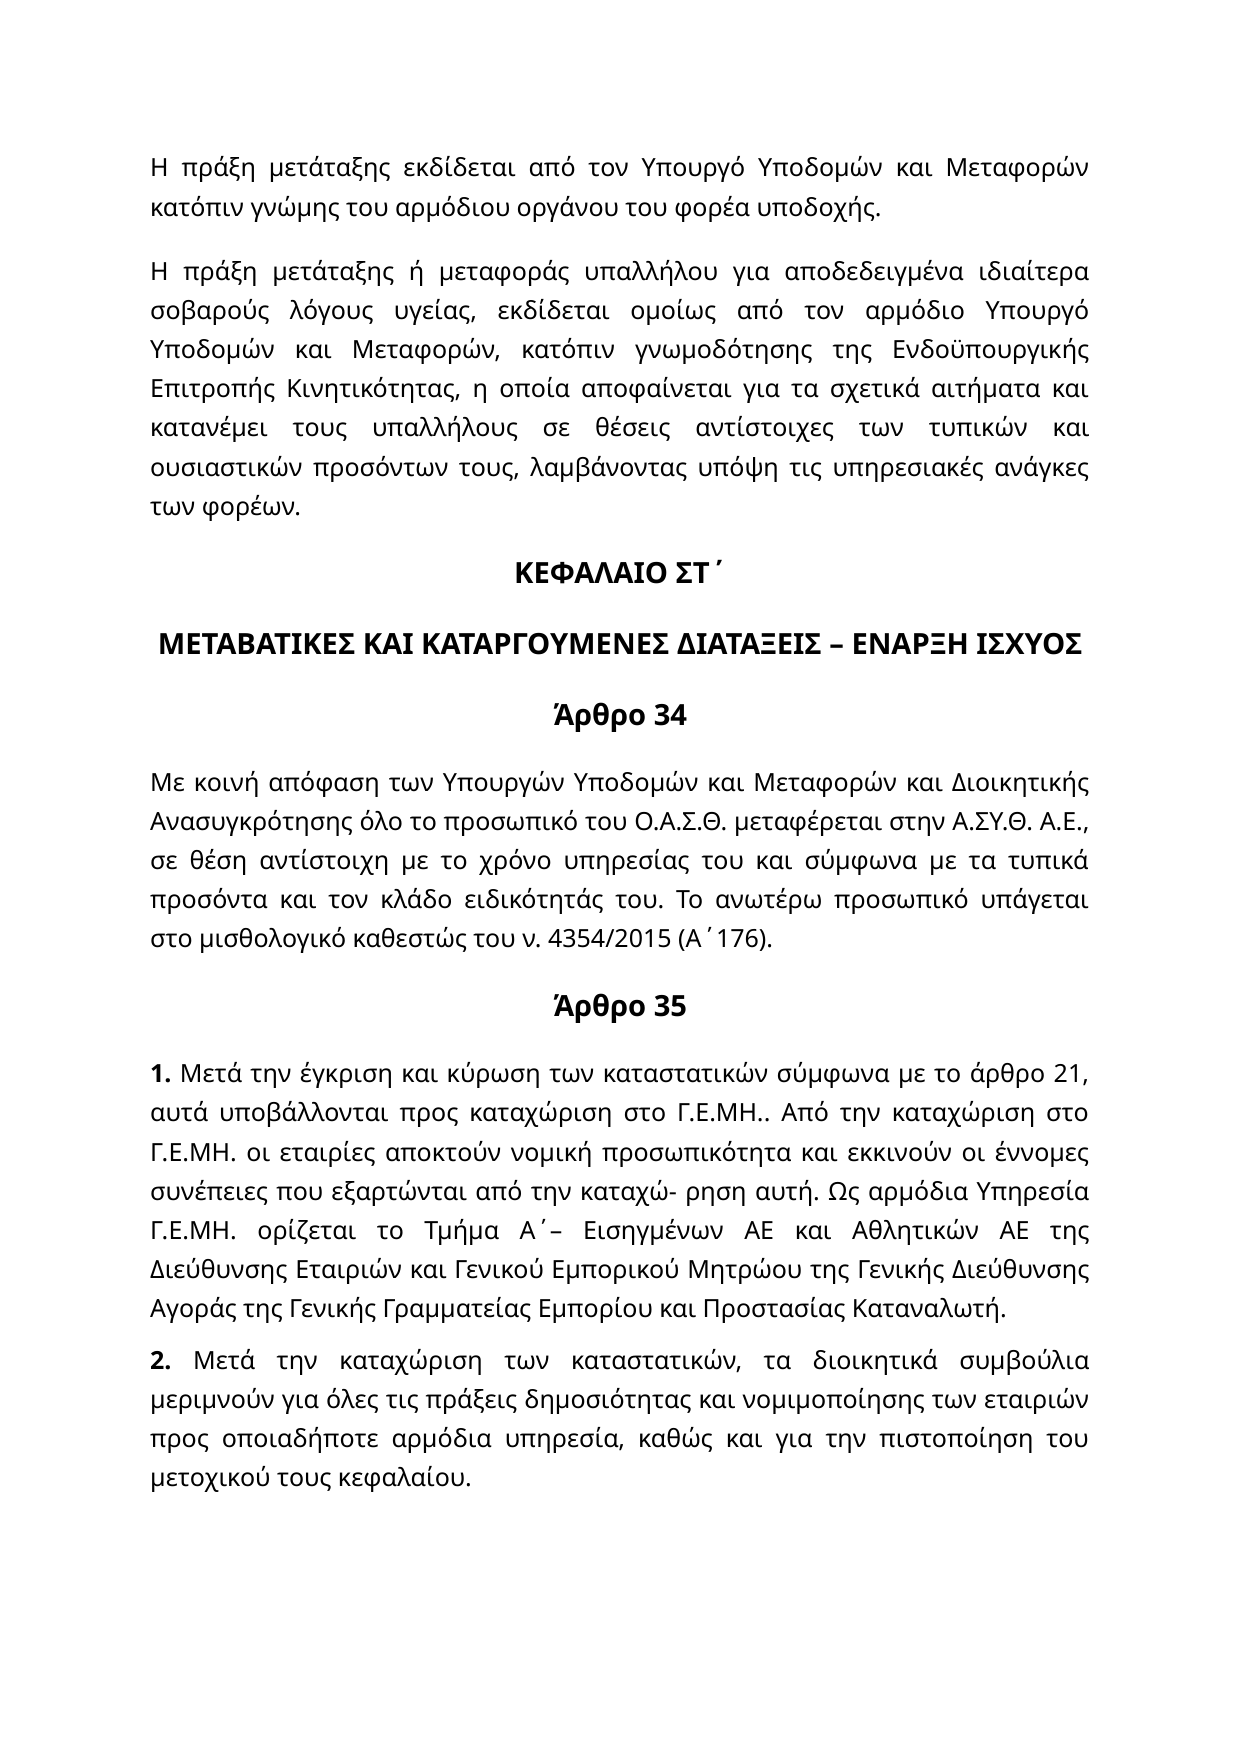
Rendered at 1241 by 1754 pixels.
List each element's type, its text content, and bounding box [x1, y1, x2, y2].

text 2. Μετά την καταχώριση των καταστατικών, τα διοικητικά συμβούλια μεριμνούν για όλες τις πράξεις δημοσιότητας και νομιμοποίησης των εταιριών προς οποιαδήποτε αρμόδια υπηρεσία, καθώς και για την πιστοποίηση του μετοχικού τους κεφαλαίου. [150, 1342, 1090, 1494]
subtitle Άρθρο 35 [150, 985, 1090, 1025]
subtitle Άρθρο 34 [150, 694, 1090, 733]
subtitle ΚΕΦΑΛΑΙΟ ΣΤ΄ [150, 552, 1090, 592]
text Η πράξη μετάταξης εκδίδεται από τον Υπουργό Υποδομών και Μεταφορών κατόπιν γνώμης του αρμόδιου οργάνου του φορέα υποδοχής. [150, 150, 1090, 223]
text 1. Μετά την έγκριση και κύρωση των καταστατικών σύμφωνα με το άρθρο 21, αυτά υποβάλλονται προς καταχώριση στο Γ.Ε.ΜΗ.. Από την καταχώριση στο Γ.Ε.ΜΗ. οι εταιρίες αποκτούν νομική προσωπικότητα και εκκινούν οι έννομες συνέπειες που εξαρτώνται από την καταχώ- ρηση αυτή. Ως αρμόδια Υπηρεσία Γ.Ε.ΜΗ. ορίζεται το Τμήμα Α΄– Εισηγμένων ΑΕ και Αθλητικών ΑΕ της Διεύθυνσης Εταιριών και Γενικού Εμπορικού Μητρώου της Γενικής Διεύθυνσης Αγοράς της Γενικής Γραμματείας Εμπορίου και Προστασίας Καταναλωτή. [150, 1056, 1090, 1325]
subtitle ΜΕΤΑΒΑΤΙΚΕΣ ΚΑΙ ΚΑΤΑΡΓΟΥΜΕΝΕΣ ΔΙΑΤΑΞΕΙΣ – ΕΝΑΡΞΗ ΙΣΧΥΟΣ [150, 623, 1090, 663]
text Η πράξη μετάταξης ή μεταφοράς υπαλλήλου για αποδεδειγμένα ιδιαίτερα σοβαρούς λόγους υγείας, εκδίδεται ομοίως από τον αρμόδιο Υπουργό Υποδομών και Μεταφορών, κατόπιν γνωμοδότησης της Ενδοϋπουργικής Επιτροπής Κινητικότητας, η οποία αποφαίνεται για τα σχετικά αιτήματα και κατανέμει τους υπαλλήλους σε θέσεις αντίστοιχες των τυπικών και ουσιαστικών προσόντων τους, λαμβάνοντας υπόψη τις υπηρεσιακές ανάγκες των φορέων. [150, 253, 1090, 522]
text Με κοινή απόφαση των Υπουργών Υποδομών και Μεταφορών και Διοικητικής Ανασυγκρότησης όλο το προσωπικό του Ο.Α.Σ.Θ. μεταφέρεται στην Α.ΣΥ.Θ. Α.Ε., σε θέση αντίστοιχη με το χρόνο υπηρεσίας του και σύμφωνα με τα τυπικά προσόντα και τον κλάδο ειδικότητάς του. Το ανωτέρω προσωπικό υπάγεται στο μισθολογικό καθεστώς του ν. 4354/2015 (Α΄176). [150, 764, 1090, 955]
